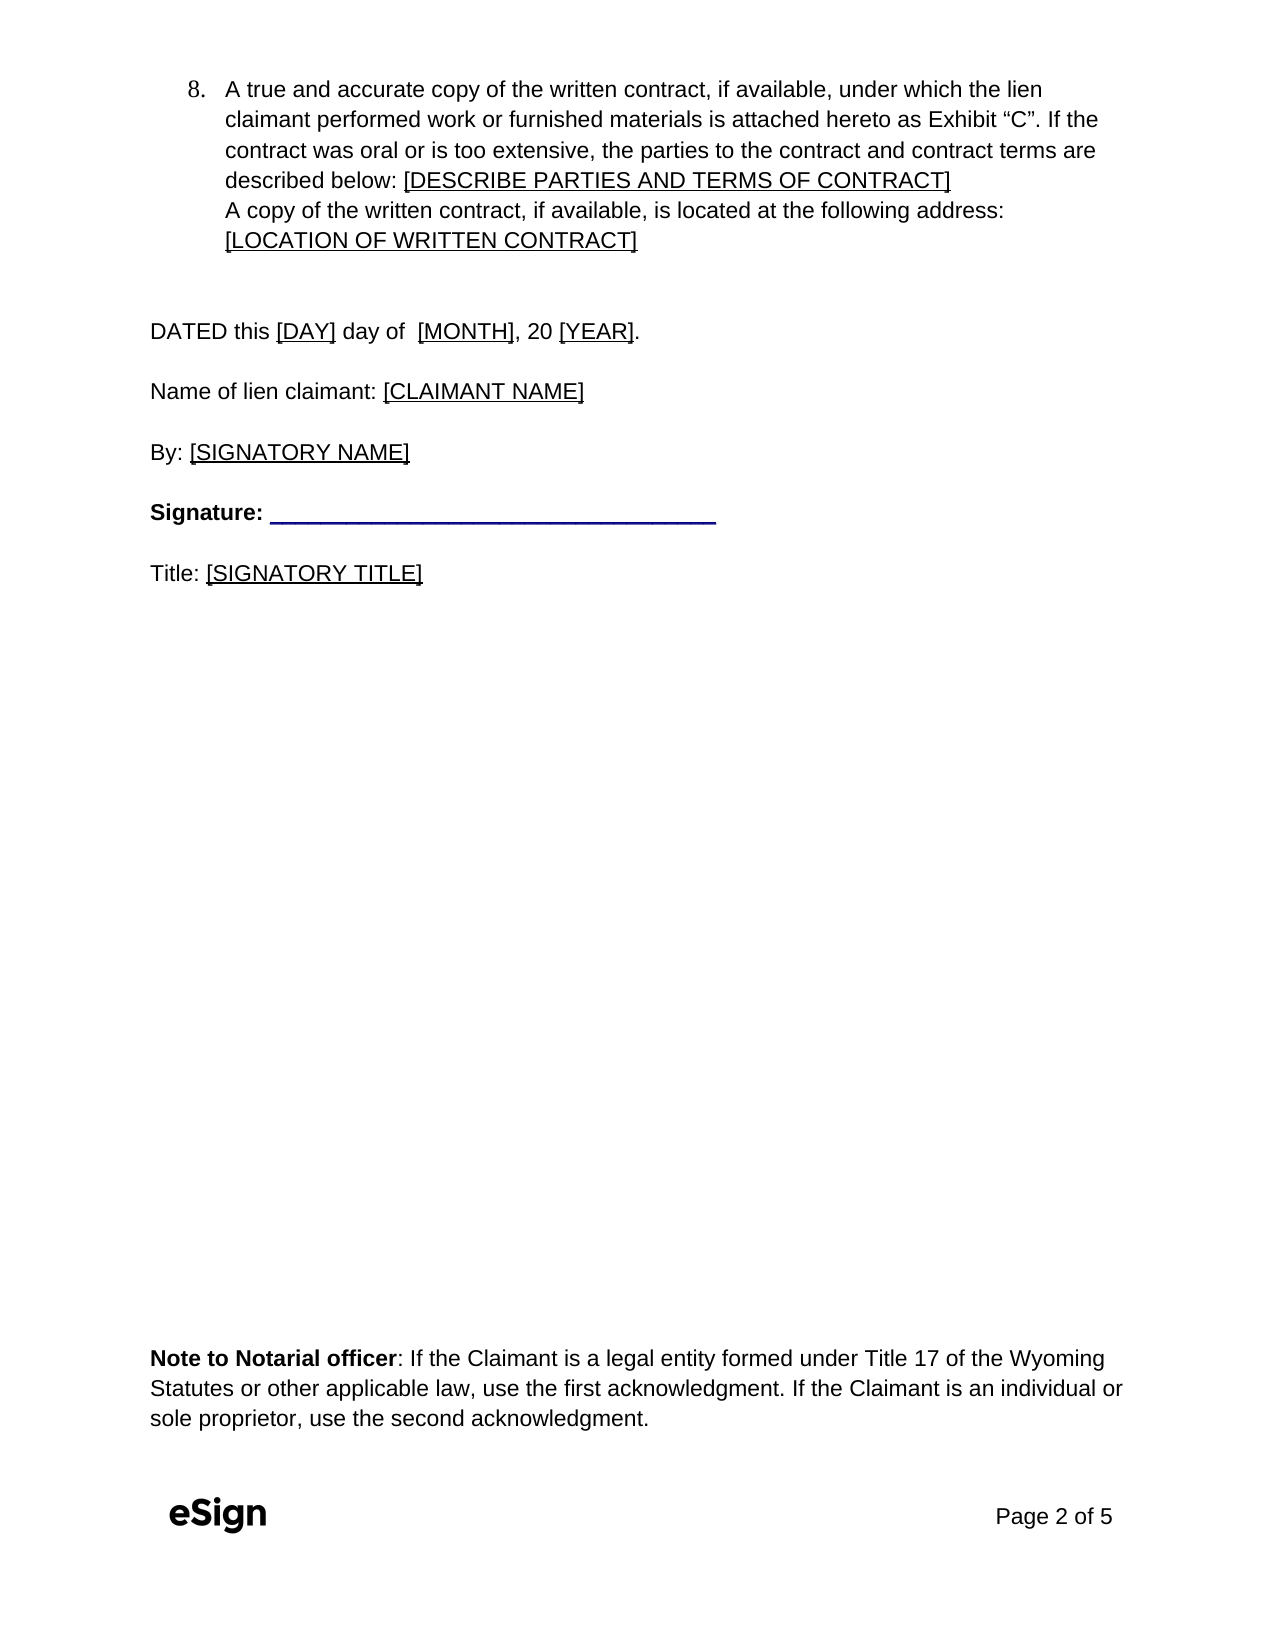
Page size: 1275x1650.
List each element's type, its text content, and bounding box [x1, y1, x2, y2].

text Name of lien claimant: [CLAIMANT NAME] [150, 378, 1125, 404]
text Title: [SIGNATORY TITLE] [150, 559, 1125, 586]
text DATED this [DAY] day of [MONTH], 20 [YEAR]. [150, 318, 1125, 344]
text Note to Notarial officer: If the Claimant is a legal entity formed under Title 17 of the Wyoming Statutes or other applicable law, use the first acknowledgment. If the Claimant is an individual or sole proprietor, use the second acknowledgment. [150, 1345, 1125, 1432]
text By: [SIGNATORY NAME] [150, 439, 1125, 465]
list A copy of the written contract, if available, is located at the following address: [LOCATION OF WRITTEN CONTRACT] [225, 197, 1125, 253]
text Signature: ___________________________________ [150, 499, 1125, 525]
list A true and accurate copy of the written contract, if available, under which the lien claimant performed work or furnished materials is attached hereto as Exhibit “C”. If the contract was oral or is too extensive, the parties to the contract and contract terms are described below: [DESCRIBE PARTIES AND TERMS OF CONTRACT] [187, 74, 1125, 193]
